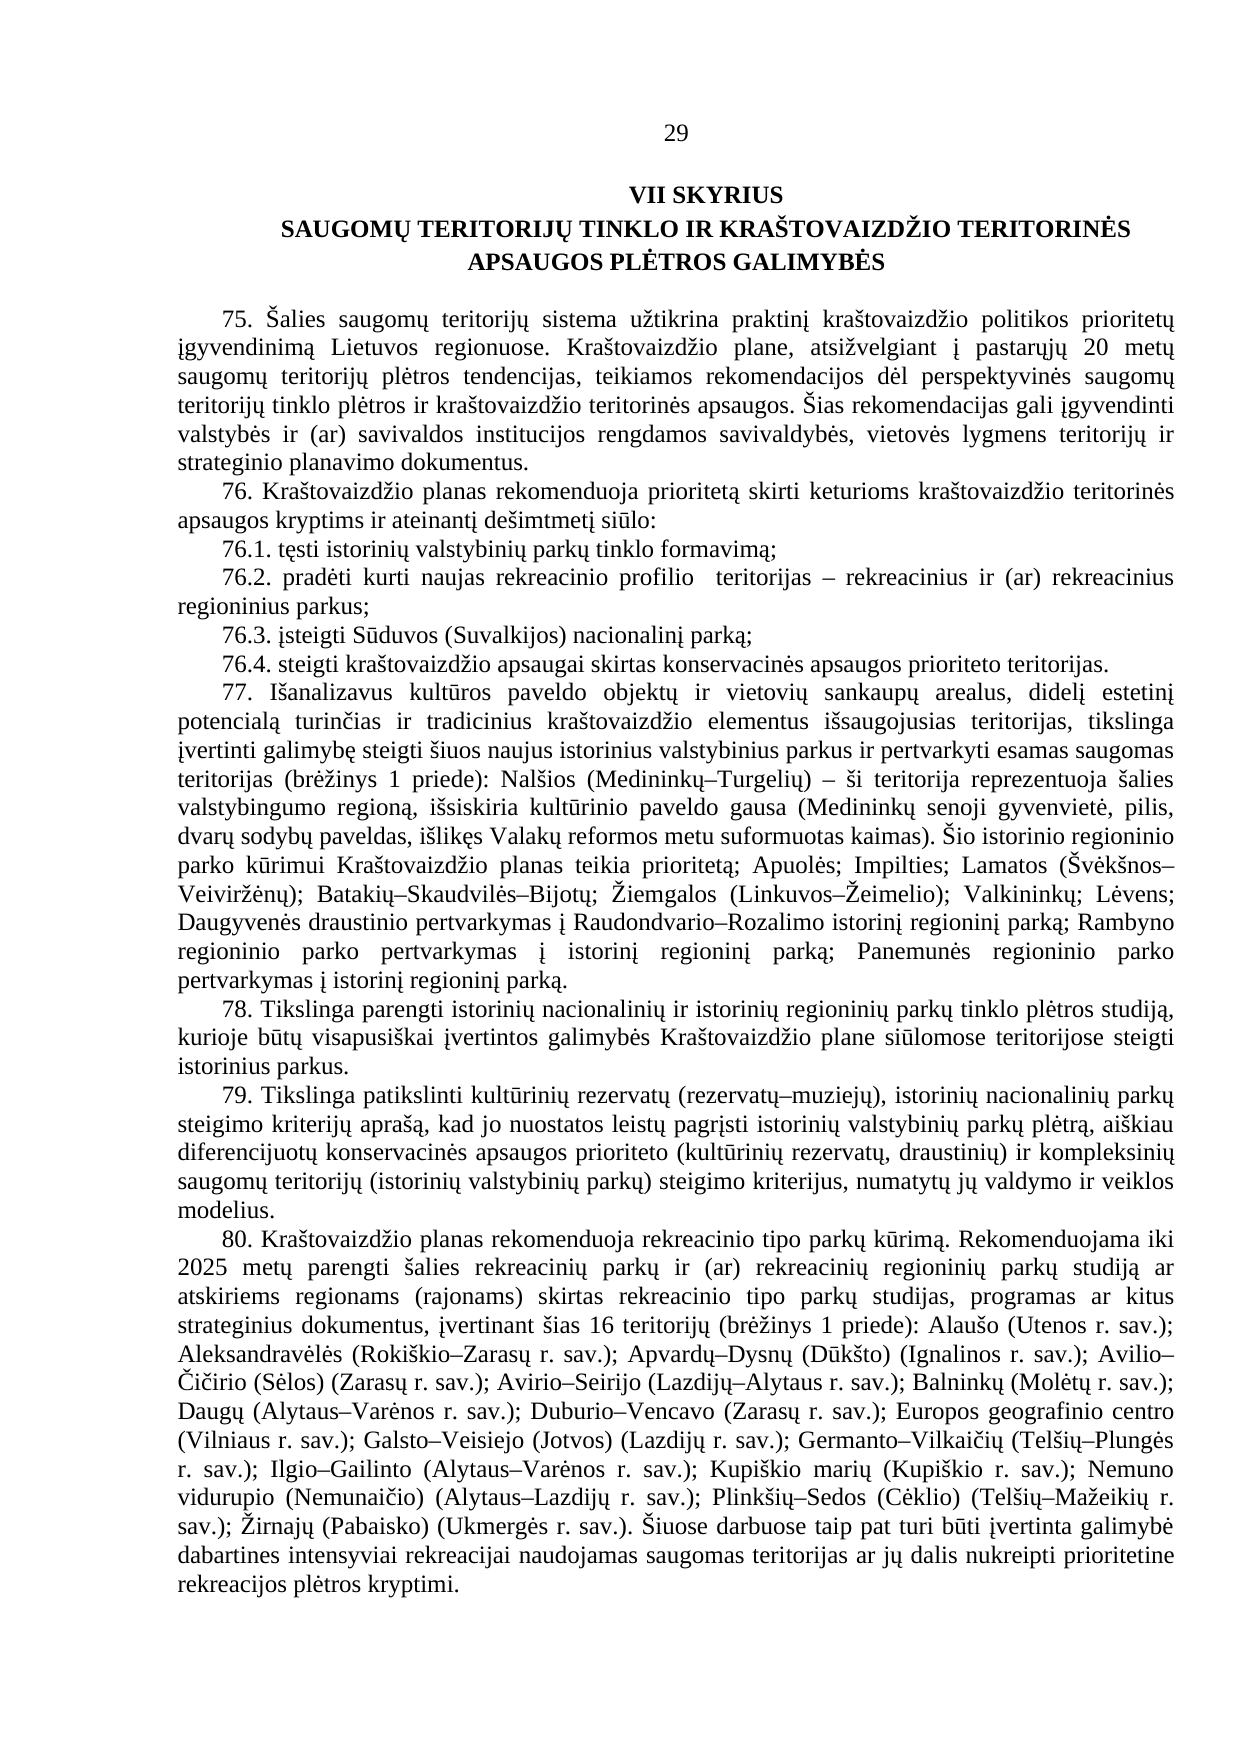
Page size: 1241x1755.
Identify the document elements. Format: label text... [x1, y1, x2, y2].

text 76.1. tęsti istorinių valstybinių parkų tinklo formavimą; [177, 534, 1175, 562]
text 76.4. steigti kraštovaizdžio apsaugai skirtas konservacinės apsaugos prioriteto teritorijas. [177, 649, 1175, 677]
text 80. Kraštovaizdžio planas rekomenduoja rekreacinio tipo parkų kūrimą. Rekomenduojama iki 2025 metų parengti šalies rekreacinių parkų ir (ar) rekreacinių regioninių parkų studiją ar atskiriems regionams (rajonams) skirtas rekreacinio tipo parkų studijas, programas ar kitus strateginius dokumentus, įvertinant šias 16 teritorijų (brėžinys 1 priede): Alaušo (Utenos r. sav.); Aleksandravėlės (Rokiškio–Zarasų r. sav.); Apvardų–Dysnų (Dūkšto) (Ignalinos r. sav.); Avilio–Čičirio (Sėlos) (Zarasų r. sav.); Avirio–Seirijo (Lazdijų–Alytaus r. sav.); Balninkų (Molėtų r. sav.); Daugų (Alytaus–Varėnos r. sav.); Duburio–Vencavo (Zarasų r. sav.); Europos geografinio centro (Vilniaus r. sav.); Galsto–Veisiejo (Jotvos) (Lazdijų r. sav.); Germanto–Vilkaičių (Telšių–Plungės r. sav.); Ilgio–Gailinto (Alytaus–Varėnos r. sav.); Kupiškio marių (Kupiškio r. sav.); Nemuno vidurupio (Nemunaičio) (Alytaus–Lazdijų r. sav.); Plinkšių–Sedos (Cėklio) (Telšių–Mažeikių r. sav.); Žirnajų (Pabaisko) (Ukmergės r. sav.). Šiuose darbuose taip pat turi būti įvertinta galimybė dabartines intensyviai rekreacijai naudojamas saugomas teritorijas ar jų dalis nukreipti prioritetine rekreacijos plėtros kryptimi. [177, 1224, 1175, 1597]
text 77. Išanalizavus kultūros paveldo objektų ir vietovių sankaupų arealus, didelį estetinį potencialą turinčias ir tradicinius kraštovaizdžio elementus išsaugojusias teritorijas, tikslinga įvertinti galimybę steigti šiuos naujus istorinius valstybinius parkus ir pertvarkyti esamas saugomas teritorijas (brėžinys 1 priede): Nalšios (Medininkų–Turgelių) – ši teritorija reprezentuoja šalies valstybingumo regioną, išsiskiria kultūrinio paveldo gausa (Medininkų senoji gyvenvietė, pilis, dvarų sodybų paveldas, išlikęs Valakų reformos metu suformuotas kaimas). Šio istorinio regioninio parko kūrimui Kraštovaizdžio planas teikia prioritetą; Apuolės; Impilties; Lamatos (Švėkšnos–Veiviržėnų); Batakių–Skaudvilės–Bijotų; Žiemgalos (Linkuvos–Žeimelio); Valkininkų; Lėvens; Daugyvenės draustinio pertvarkymas į Raudondvario–Rozalimo istorinį regioninį parką; Rambyno regioninio parko pertvarkymas į istorinį regioninį parką; Panemunės regioninio parko pertvarkymas į istorinį regioninį parką. [177, 677, 1175, 994]
text 75. Šalies saugomų teritorijų sistema užtikrina praktinį kraštovaizdžio politikos prioritetų įgyvendinimą Lietuvos regionuose. Kraštovaizdžio plane, atsižvelgiant į pastarųjų 20 metų saugomų teritorijų plėtros tendencijas, teikiamos rekomendacijos dėl perspektyvinės saugomų teritorijų tinklo plėtros ir kraštovaizdžio teritorinės apsaugos. Šias rekomendacijas gali įgyvendinti valstybės ir (ar) savivaldos institucijos rengdamos savivaldybės, vietovės lygmens teritorijų ir strateginio planavimo dokumentus. [177, 304, 1175, 476]
text 76.2. pradėti kurti naujas rekreacinio profilio teritorijas – rekreacinius ir (ar) rekreacinius regioninius parkus; [177, 562, 1175, 620]
text 79. Tikslinga patikslinti kultūrinių rezervatų (rezervatų–muziejų), istorinių nacionalinių parkų steigimo kriterijų aprašą, kad jo nuostatos leistų pagrįsti istorinių valstybinių parkų plėtrą, aiškiau diferencijuotų konservacinės apsaugos prioriteto (kultūrinių rezervatų, draustinių) ir kompleksinių saugomų teritorijų (istorinių valstybinių parkų) steigimo kriterijus, numatytų jų valdymo ir veiklos modelius. [177, 1080, 1175, 1224]
text 76.3. įsteigti Sūduvos (Suvalkijos) nacionalinį parką; [177, 620, 1175, 649]
text 76. Kraštovaizdžio planas rekomenduoja prioritetą skirti keturioms kraštovaizdžio teritorinės apsaugos kryptims ir ateinantį dešimtmetį siūlo: [177, 476, 1175, 534]
text SAUGOMŲ TERITORIJŲ TINKLO IR KRAŠTOVAIZDŽIO TERITORINĖS APSAUGOS PLĖTROS GALIMYBĖS [177, 214, 1175, 275]
text VII SKYRIUS [177, 181, 1175, 209]
text 78. Tikslinga parengti istorinių nacionalinių ir istorinių regioninių parkų tinklo plėtros studiją, kurioje būtų visapusiškai įvertintos galimybės Kraštovaizdžio plane siūlomose teritorijose steigti istorinius parkus. [177, 994, 1175, 1080]
